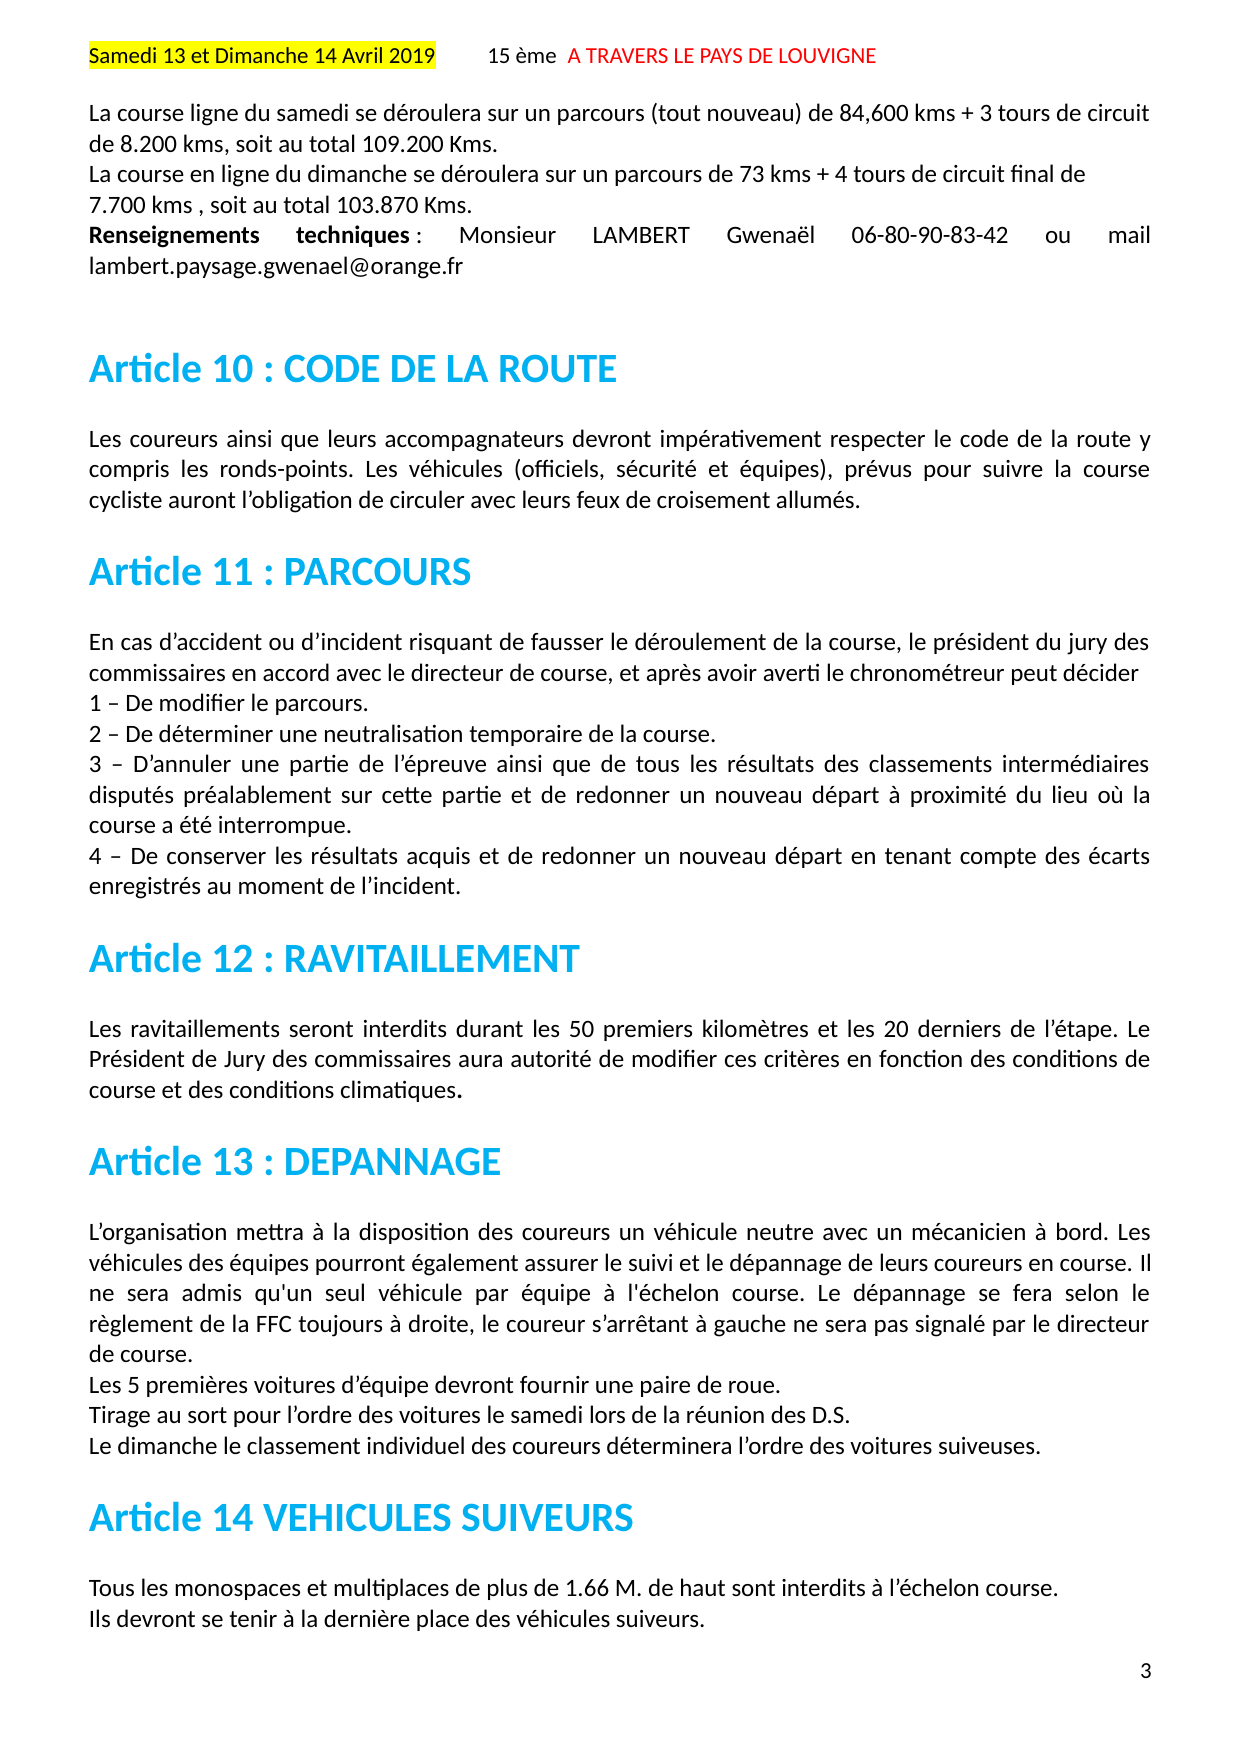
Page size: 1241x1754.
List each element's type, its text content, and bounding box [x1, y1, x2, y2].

text Le dimanche le classement individuel des coureurs déterminera l’ordre des voitures suiveuses. [89, 1430, 1152, 1461]
text La course ligne du samedi se déroulera sur un parcours (tout nouveau) de 84,600 kms + 3 tours de circuit de 8.200 kms, soit au total 109.200 Kms. [89, 97, 1152, 158]
text En cas d’accident ou d’incident risquant de fausser le déroulement de la course, le président du jury des commissaires en accord avec le directeur de course, et après avoir averti le chronométreur peut décider [89, 626, 1152, 687]
text Article 10 : CODE DE LA ROUTE [89, 342, 1152, 392]
text La course en ligne du dimanche se déroulera sur un parcours de 73 kms + 4 tours de circuit final de [89, 158, 1152, 189]
text 3 – D’annuler une partie de l’épreuve ainsi que de tous les résultats des classements intermédiaires disputés préalablement sur cette partie et de redonner un nouveau départ à proximité du lieu où la course a été interrompue. [89, 748, 1152, 840]
text Renseignements techniques : Monsieur LAMBERT Gwenaël 06-80-90-83-42 ou mail lambert.paysage.gwenael@orange.fr [89, 219, 1152, 281]
text Les 5 premières voitures d’équipe devront fournir une paire de roue. [89, 1369, 1152, 1399]
text Article 12 : RAVITAILLEMENT [89, 932, 1152, 982]
text 4 – De conserver les résultats acquis et de redonner un nouveau départ en tenant compte des écarts enregistrés au moment de l’incident. [89, 840, 1152, 901]
text L’organisation mettra à la disposition des coureurs un véhicule neutre avec un mécanicien à bord. Les véhicules des équipes pourront également assurer le suivi et le dépannage de leurs coureurs en course. Il ne sera admis qu'un seul véhicule par équipe à l'échelon course. Le dépannage se fera selon le règlement de la FFC toujours à droite, le coureur s’arrêtant à gauche ne sera pas signalé par le directeur de course. [89, 1216, 1152, 1369]
text Les coureurs ainsi que leurs accompagnateurs devront impérativement respecter le code de la route y compris les ronds-points. Les véhicules (officiels, sécurité et équipes), prévus pour suivre la course cycliste auront l’obligation de circuler avec leurs feux de croisement allumés. [89, 423, 1152, 514]
text Ils devront se tenir à la dernière place des véhicules suiveurs. [89, 1603, 1152, 1633]
text Tirage au sort pour l’ordre des voitures le samedi lors de la réunion des D.S. [89, 1399, 1152, 1430]
text Les ravitaillements seront interdits durant les 50 premiers kilomètres et les 20 derniers de l’étape. Le Président de Jury des commissaires aura autorité de modifier ces critères en fonction des conditions de course et des conditions climatiques. [89, 1013, 1152, 1104]
text Article 14 VEHICULES SUIVEURS [89, 1491, 1152, 1542]
text 1 – De modifier le parcours. [89, 687, 1152, 718]
text Article 11 : PARCOURS [89, 545, 1152, 596]
text Tous les monospaces et multiplaces de plus de 1.66 M. de haut sont interdits à l’échelon course. [89, 1572, 1152, 1603]
text 7.700 kms , soit au total 103.870 Kms. [89, 189, 1152, 219]
text 2 – De déterminer une neutralisation temporaire de la course. [89, 718, 1152, 748]
text Article 13 : DEPANNAGE [89, 1135, 1152, 1186]
